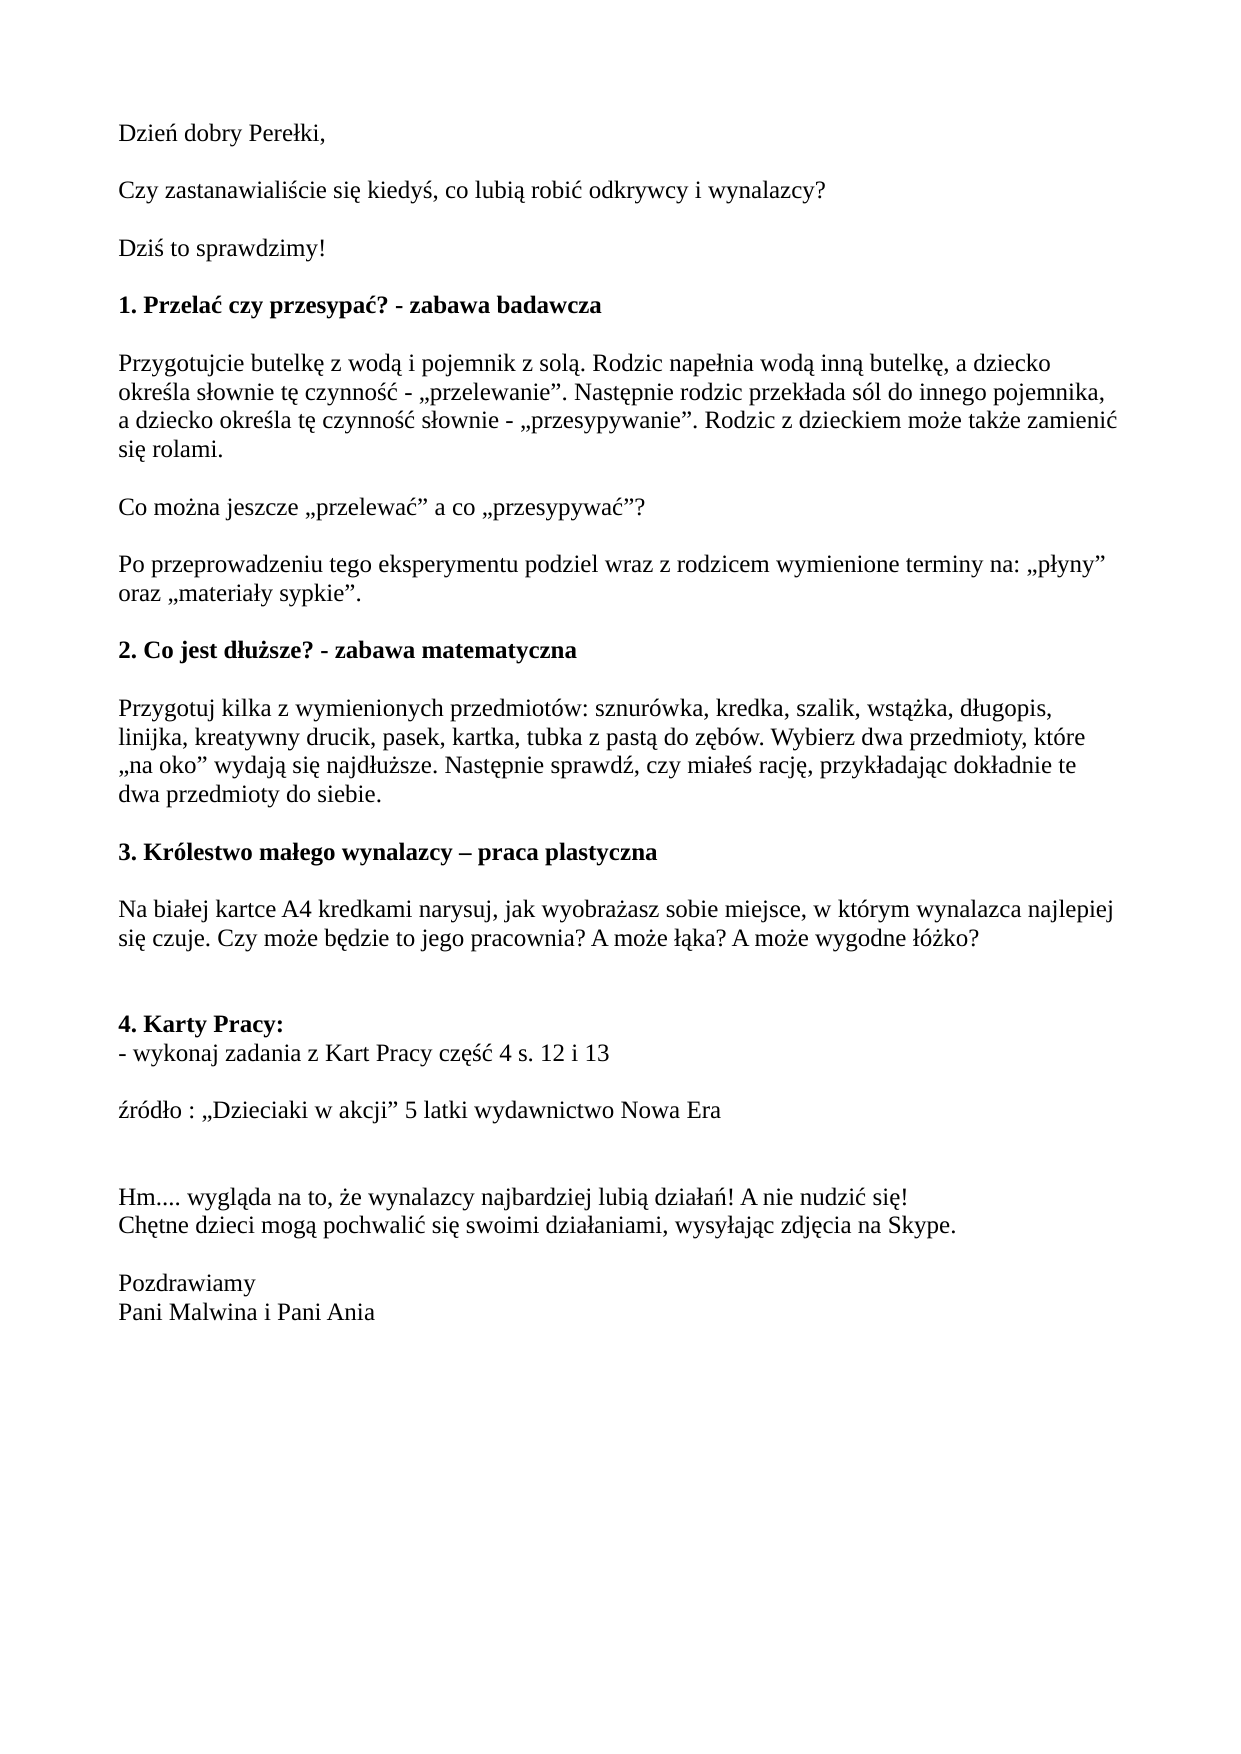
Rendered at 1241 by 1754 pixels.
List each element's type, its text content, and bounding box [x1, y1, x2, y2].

text 4. Karty Pracy: - wykonaj zadania z Kart Pracy część 4 s. 12 i 13 źródło : „Dzieciaki w akcji” 5 latki wydawnictwo Nowa Era Hm.... wygląda na to, że wynalazcy najbardziej lubią działań! A nie nudzić się! Chętne dzieci mogą pochwalić się swoimi działaniami, wysyłając zdjęcia na Skype. [118, 952, 1122, 1268]
text Pozdrawiamy Pani Malwina i Pani Ania [118, 1268, 1122, 1326]
text Dzień dobry Perełki, Czy zastanawialiście się kiedyś, co lubią robić odkrywcy i wynalazcy? Dziś to sprawdzimy! 1. Przelać czy przesypać? - zabawa badawcza Przygotujcie butelkę z wodą i pojemnik z solą. Rodzic napełnia wodą inną butelkę, a dziecko określa słownie tę czynność - „przelewanie”. Następnie rodzic przekłada sól do innego pojemnika, a dziecko określa tę czynność słownie - „przesypywanie”. Rodzic z dzieckiem może także zamienić się rolami. Co można jeszcze „przelewać” a co „przesypywać”? Po przeprowadzeniu tego eksperymentu podziel wraz z rodzicem wymienione terminy na: „płyny” oraz „materiały sypkie”. 2. Co jest dłuższe? - zabawa matematyczna Przygotuj kilka z wymienionych przedmiotów: sznurówka, kredka, szalik, wstążka, długopis, linijka, kreatywny drucik, pasek, kartka, tubka z pastą do zębów. Wybierz dwa przedmioty, które „na oko” wydają się najdłuższe. Następnie sprawdź, czy miałeś rację, przykładając dokładnie te dwa przedmioty do siebie. 3. Królestwo małego wynalazcy – praca plastyczna Na białej kartce A4 kredkami narysuj, jak wyobrażasz sobie miejsce, w którym wynalazca najlepiej się czuje. Czy może będzie to jego pracownia? A może łąka? A może wygodne łóżko? [118, 118, 1122, 952]
